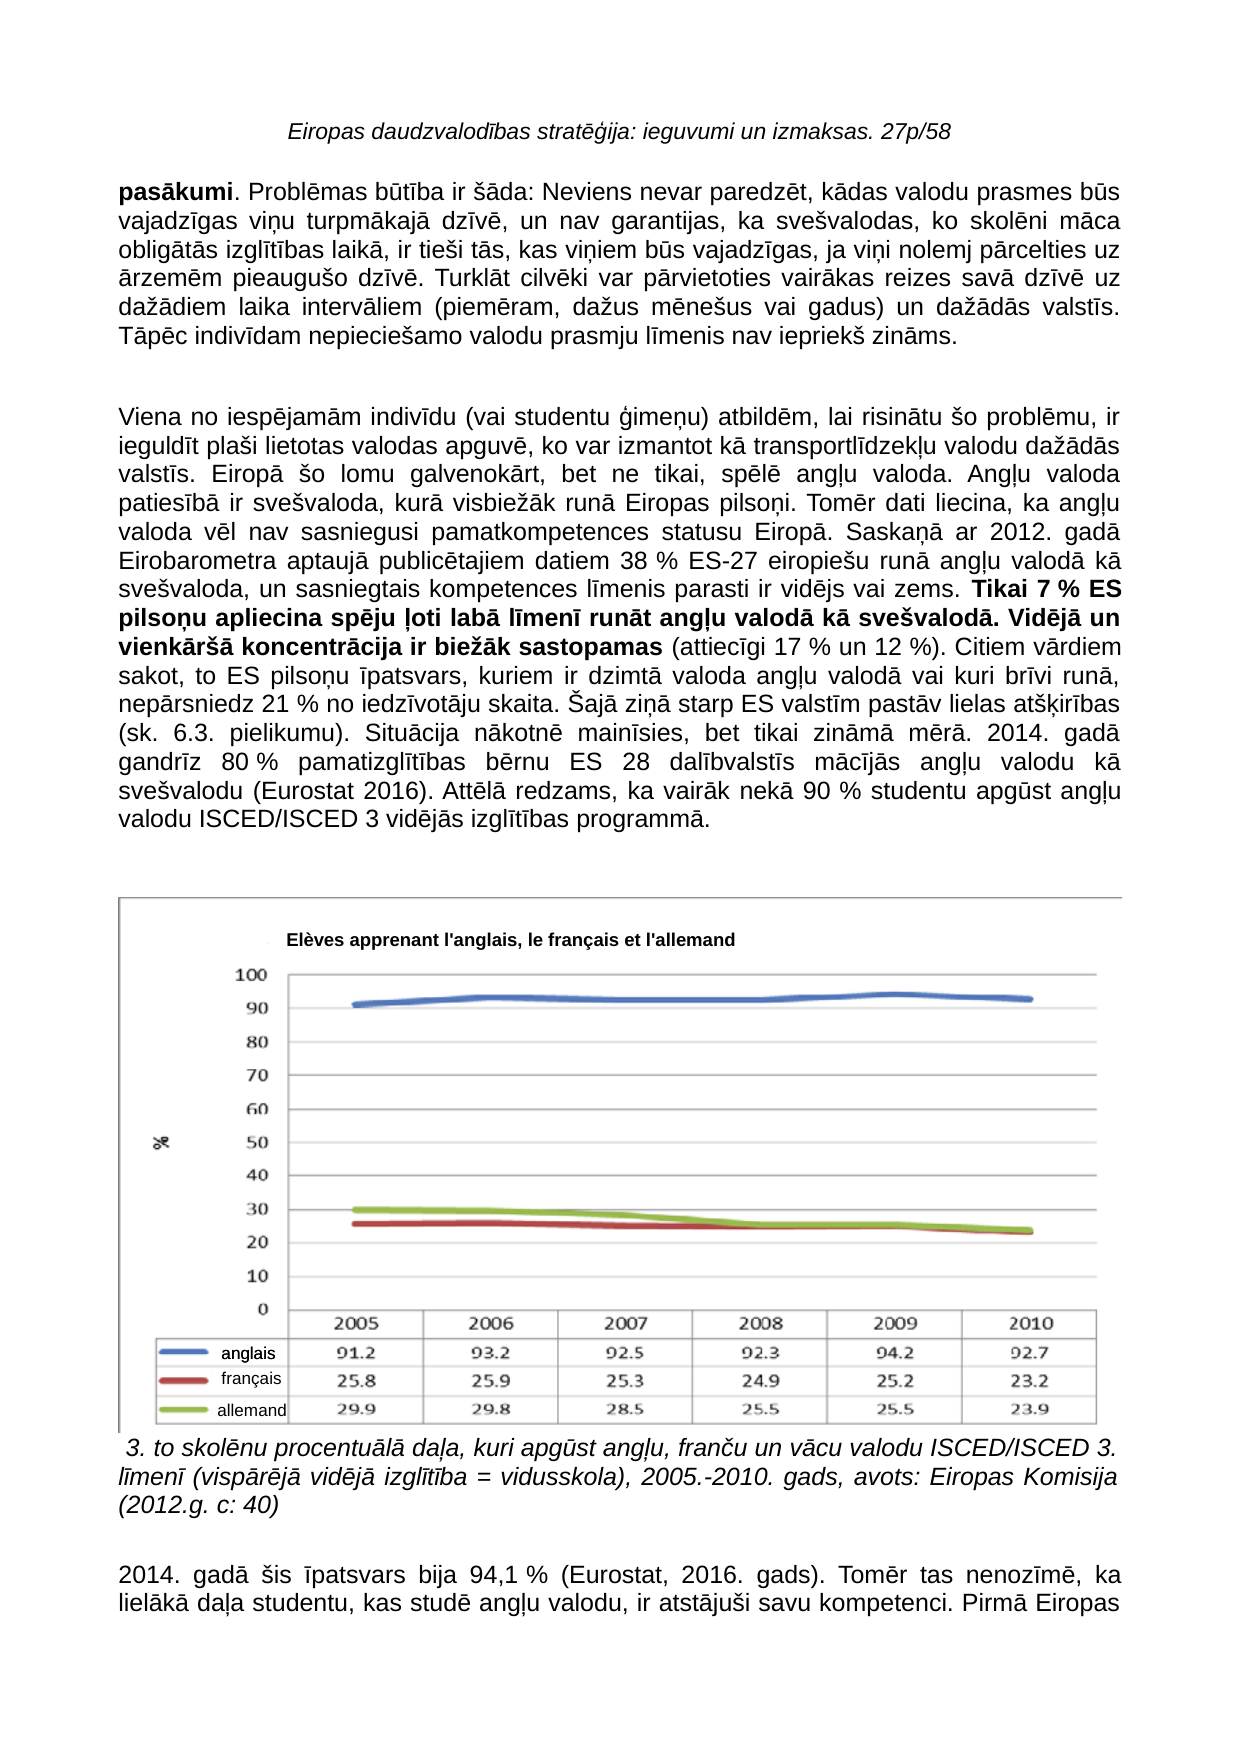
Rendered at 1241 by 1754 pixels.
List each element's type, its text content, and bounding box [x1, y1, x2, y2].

text Attēls. to skolēnu procentuālā daļa, kuri apgūst angļu, franču un vācu valodu ISCED/ISCED 3. līmenī (vispārējā vidējā izglītība = vidusskola), 2005.-2010. gads, avots: Eiropas Komisija (2012.g. c: 40) [118, 1433, 1122, 1519]
text 2014. gadā šis īpatsvars bija 94,1 % (Eurostat, 2016. gads). Tomēr tas nenozīmē, ka lielākā daļa studentu, kas studē angļu valodu, ir atstājuši savu kompetenci. Pirmā Eiropas [118, 1560, 1122, 1617]
text pasākumi. Problēmas būtība ir šāda: Neviens nevar paredzēt, kādas valodu prasmes būs vajadzīgas viņu turpmākajā dzīvē, un nav garantijas, ka svešvalodas, ko skolēni māca obligātās izglītības laikā, ir tieši tās, kas viņiem būs vajadzīgas, ja viņi nolemj pārcelties uz ārzemēm pieaugušo dzīvē. Turklāt cilvēki var pārvietoties vairākas reizes savā dzīvē uz dažādiem laika intervāliem (piemēram, dažus mēnešus vai gadus) un dažādās valstīs. Tāpēc indivīdam nepieciešamo valodu prasmju līmenis nav iepriekš zināms. [118, 177, 1122, 349]
text Viena no iespējamām indivīdu (vai studentu ģimeņu) atbildēm, lai risinātu šo problēmu, ir ieguldīt plaši lietotas valodas apguvē, ko var izmantot kā transportlīdzekļu valodu dažādās valstīs. Eiropā šo lomu galvenokārt, bet ne tikai, spēlē angļu valoda. Angļu valoda patiesībā ir svešvaloda, kurā visbiežāk runā Eiropas pilsoņi. Tomēr dati liecina, ka angļu valoda vēl nav sasniegusi pamatkompetences statusu Eiropā. Saskaņā ar 2012. gadā Eirobarometra aptaujā publicētajiem datiem 38 % ES-27 eiropiešu runā angļu valodā kā svešvaloda, un sasniegtais kompetences līmenis parasti ir vidējs vai zems. Tikai 7 % ES pilsoņu apliecina spēju ļoti labā līmenī runāt angļu valodā kā svešvalodā. Vidējā un vienkāršā koncentrācija ir biežāk sastopamas (attiecīgi 17 % un 12 %). Citiem vārdiem sakot, to ES pilsoņu īpatsvars, kuriem ir dzimtā valoda angļu valodā vai kuri brīvi runā, nepārsniedz 21 % no iedzīvotāju skaita. Šajā ziņā starp ES valstīm pastāv lielas atšķirības (sk. 6.3. pielikumu). Situācija nākotnē mainīsies, bet tikai zināmā mērā. 2014. gadā gandrīz 80 % pamatizglītības bērnu ES 28 dalībvalstīs mācījās angļu valodu kā svešvalodu (Eurostat 2016). Attēlā redzams, ka vairāk nekā 90 % studentu apgūst angļu valodu ISCED/ISCED 3 vidējās izglītības programmā. [118, 402, 1122, 833]
